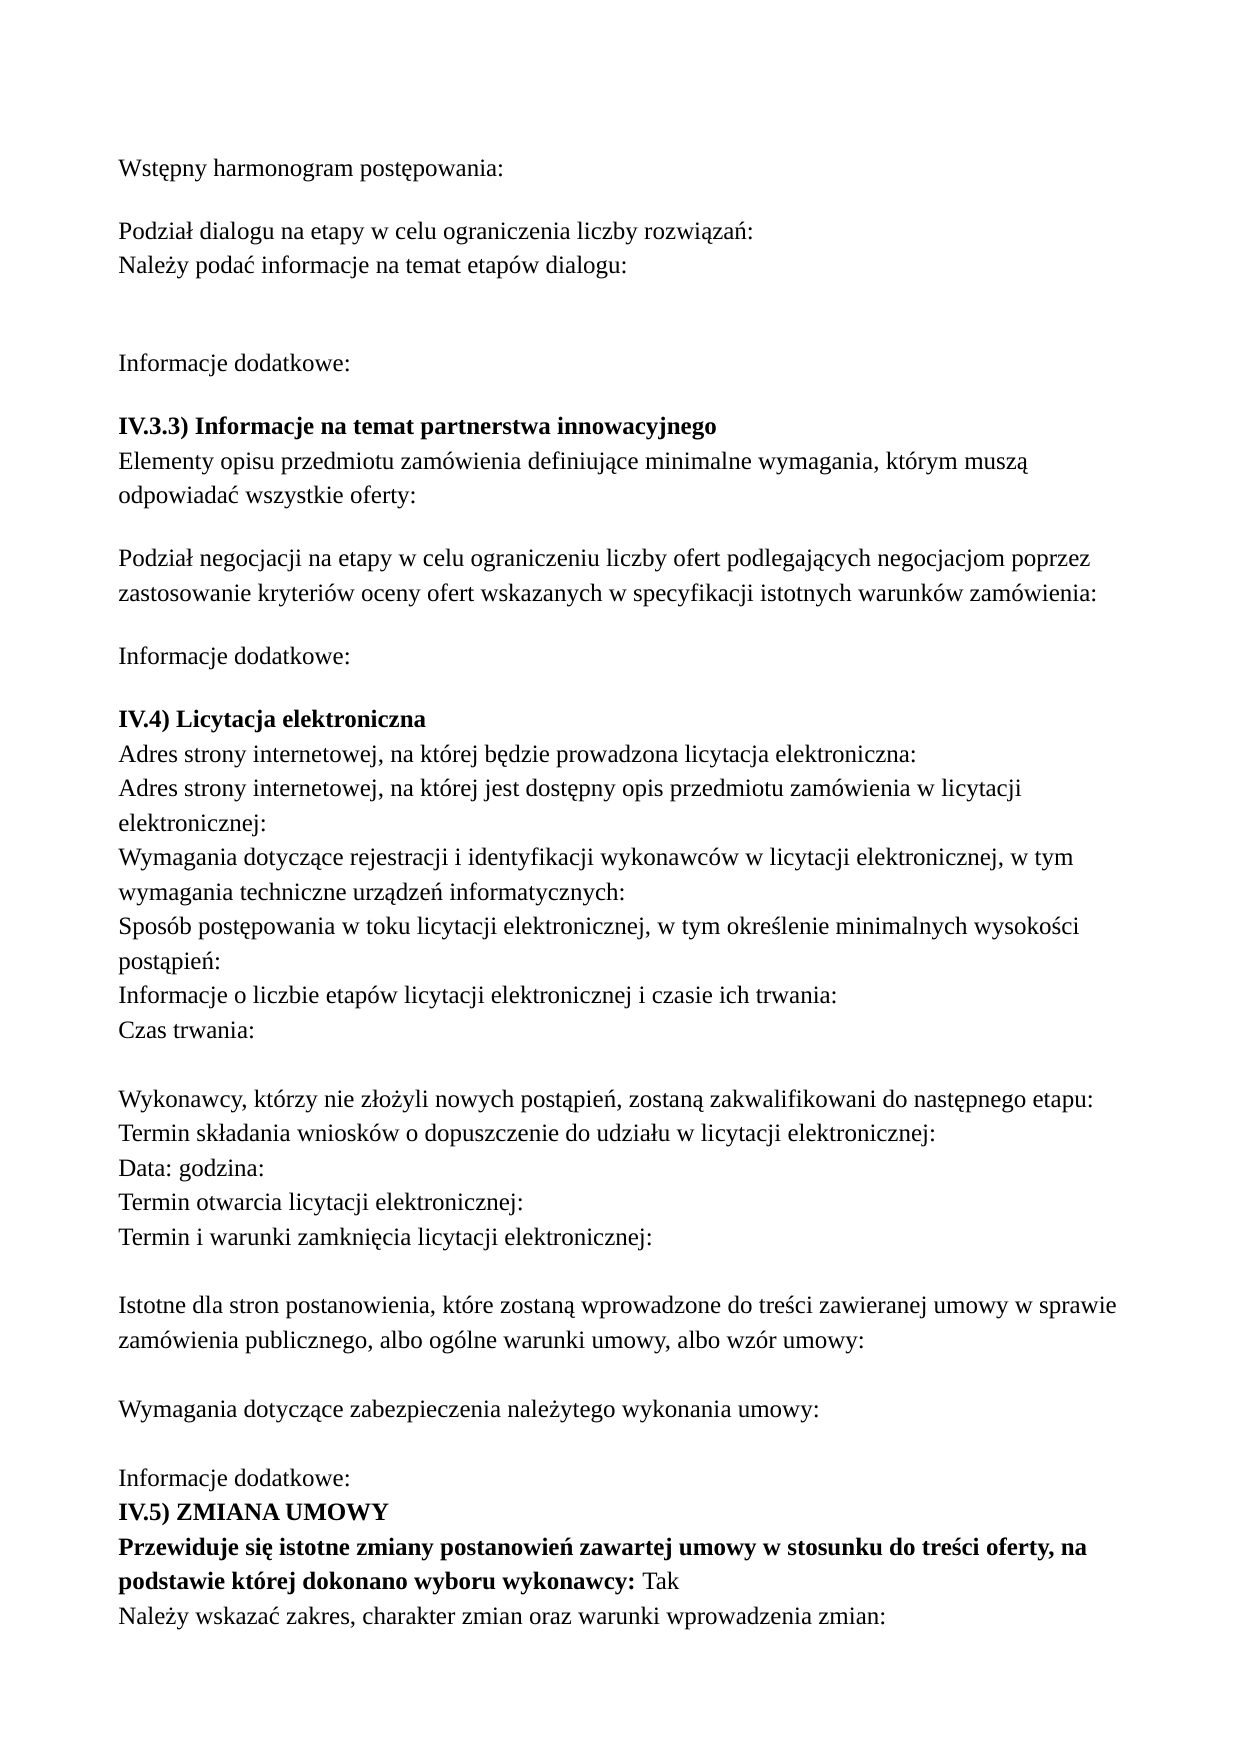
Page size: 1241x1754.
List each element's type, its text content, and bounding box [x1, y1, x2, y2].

text Informacje o liczbie etapów licytacji elektronicznej i czasie ich trwania: [118, 980, 1122, 1009]
text IV.5) ZMIANA UMOWY Przewiduje się istotne zmiany postanowień zawartej umowy w stosunku do treści oferty, na podstawie której dokonano wyboru wykonawcy: Tak Należy wskazać zakres, charakter zmian oraz warunki wprowadzenia zmian: [118, 1497, 1122, 1629]
text Adres strony internetowej, na której jest dostępny opis przedmiotu zamówienia w licytacji elektronicznej: [118, 773, 1122, 837]
text Istotne dla stron postanowienia, które zostaną wprowadzone do treści zawieranej umowy w sprawie zamówienia publicznego, albo ogólne warunki umowy, albo wzór umowy: [118, 1256, 1122, 1354]
text Informacje dodatkowe: [118, 1428, 1122, 1492]
text Wymagania dotyczące rejestracji i identyfikacji wykonawców w licytacji elektronicznej, w tym wymagania techniczne urządzeń informatycznych: [118, 842, 1122, 906]
text Czas trwania: Wykonawcy, którzy nie złożyli nowych postąpień, zostaną zakwalifikowani do następnego etapu: [118, 1015, 1122, 1112]
text Wstępny harmonogram postępowania: Podział dialogu na etapy w celu ograniczenia liczby rozwiązań: Należy podać informacje na temat etapów dialogu: Informacje dodatkowe: IV.3.3) Informacje na temat partnerstwa innowacyjnego Elementy opisu przedmiotu zamówienia definiujące minimalne wymagania, którym muszą odpowiadać wszystkie oferty: Podział negocjacji na etapy w celu ograniczeniu liczby ofert podlegających negocjacjom poprzez zastosowanie kryteriów oceny ofert wskazanych w specyfikacji istotnych warunków zamówienia: Informacje dodatkowe: IV.4) Licytacja elektroniczna Adres strony internetowej, na której będzie prowadzona licytacja elektroniczna: [118, 118, 1122, 768]
text Termin i warunki zamknięcia licytacji elektronicznej: [118, 1222, 1122, 1250]
text Termin składania wniosków o dopuszczenie do udziału w licytacji elektronicznej: Data: godzina: Termin otwarcia licytacji elektronicznej: [118, 1118, 1122, 1216]
text Wymagania dotyczące zabezpieczenia należytego wykonania umowy: [118, 1359, 1122, 1423]
text Sposób postępowania w toku licytacji elektronicznej, w tym określenie minimalnych wysokości postąpień: [118, 911, 1122, 974]
